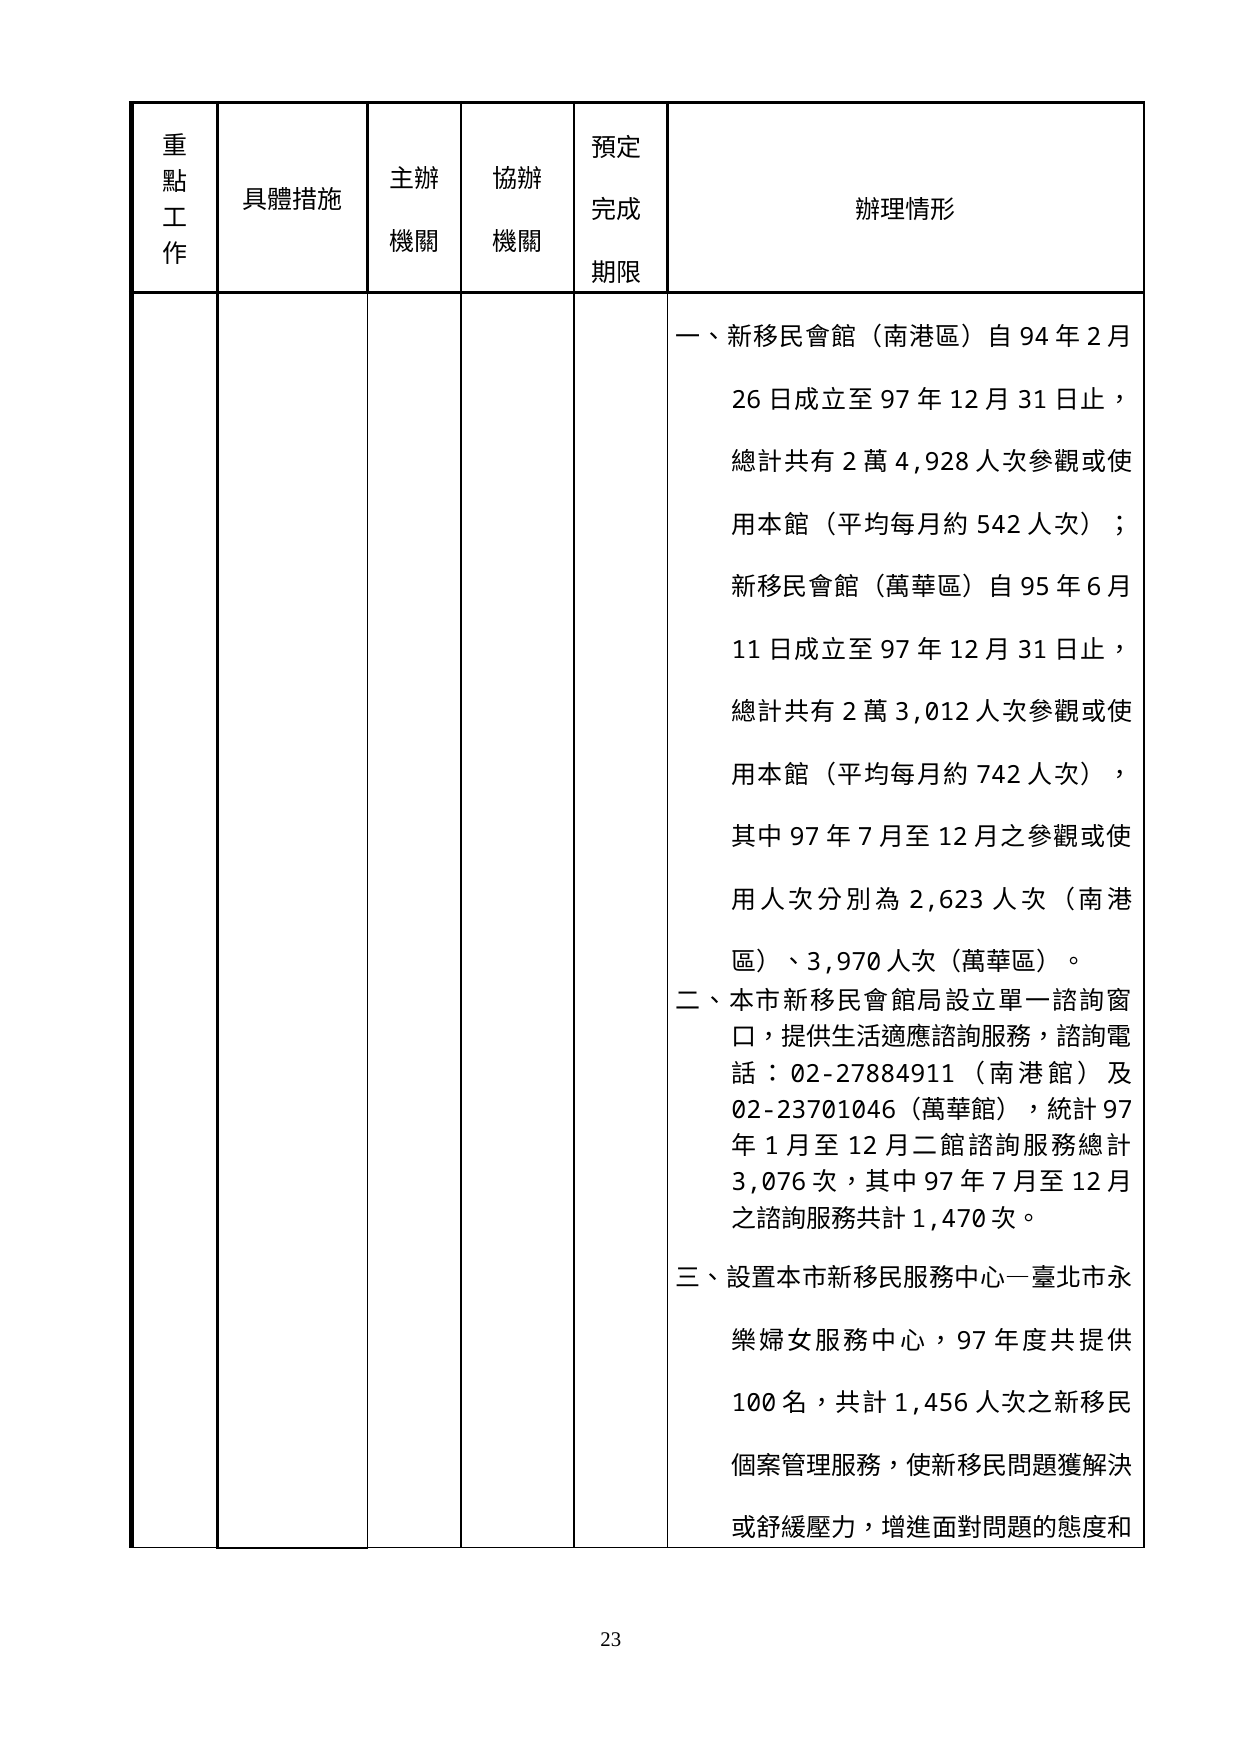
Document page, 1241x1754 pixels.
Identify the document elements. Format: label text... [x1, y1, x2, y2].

table_cell [462, 294, 573, 1547]
table_cell [575, 294, 667, 1547]
table_header 具體措施 [219, 104, 366, 291]
table_cell [368, 294, 460, 1547]
table_header 辦理情形 [669, 104, 1143, 291]
table_header 預定完成期限 [575, 104, 666, 291]
table_cell 一、新移民會館（南港區）自94年2月26日成立至97年12月31日止，總計共有2萬4,928人次參觀或使用本館（平均每月約542人次）；新移民會館（萬華區）自95年6月11日成立至97年12月31日止，總計共有2萬3,012人次參觀或使用本館（平均每月約742人次），其中97年7月至12月之參觀或使用人次分別為2,623人次（南港區）、3,970人次（萬華區）。 二、本市新移民會館局設立單一諮詢窗口，提供生活適應諮詢服務，諮詢電話：02-27884911（南港館）及02-23701046（萬華館），統計97年1月至12月二館諮詢服務總計3,076次，其中97年7月至12月之諮詢服務共計1,470次。 三、設置本市新移民服務中心—臺北市永樂婦女服務中心，97年度共提供100名，共計1,456人次之新移民個案管理服務，使新移民問題獲解決或舒緩壓力，增進面對問題的態度和 [668, 294, 1143, 1547]
table_cell [219, 294, 367, 1547]
table_header 協辦 機關 [462, 104, 573, 291]
table_cell [134, 294, 216, 1547]
table_header 主辦 機關 [369, 104, 460, 291]
table_header 重點工作 [134, 104, 216, 291]
